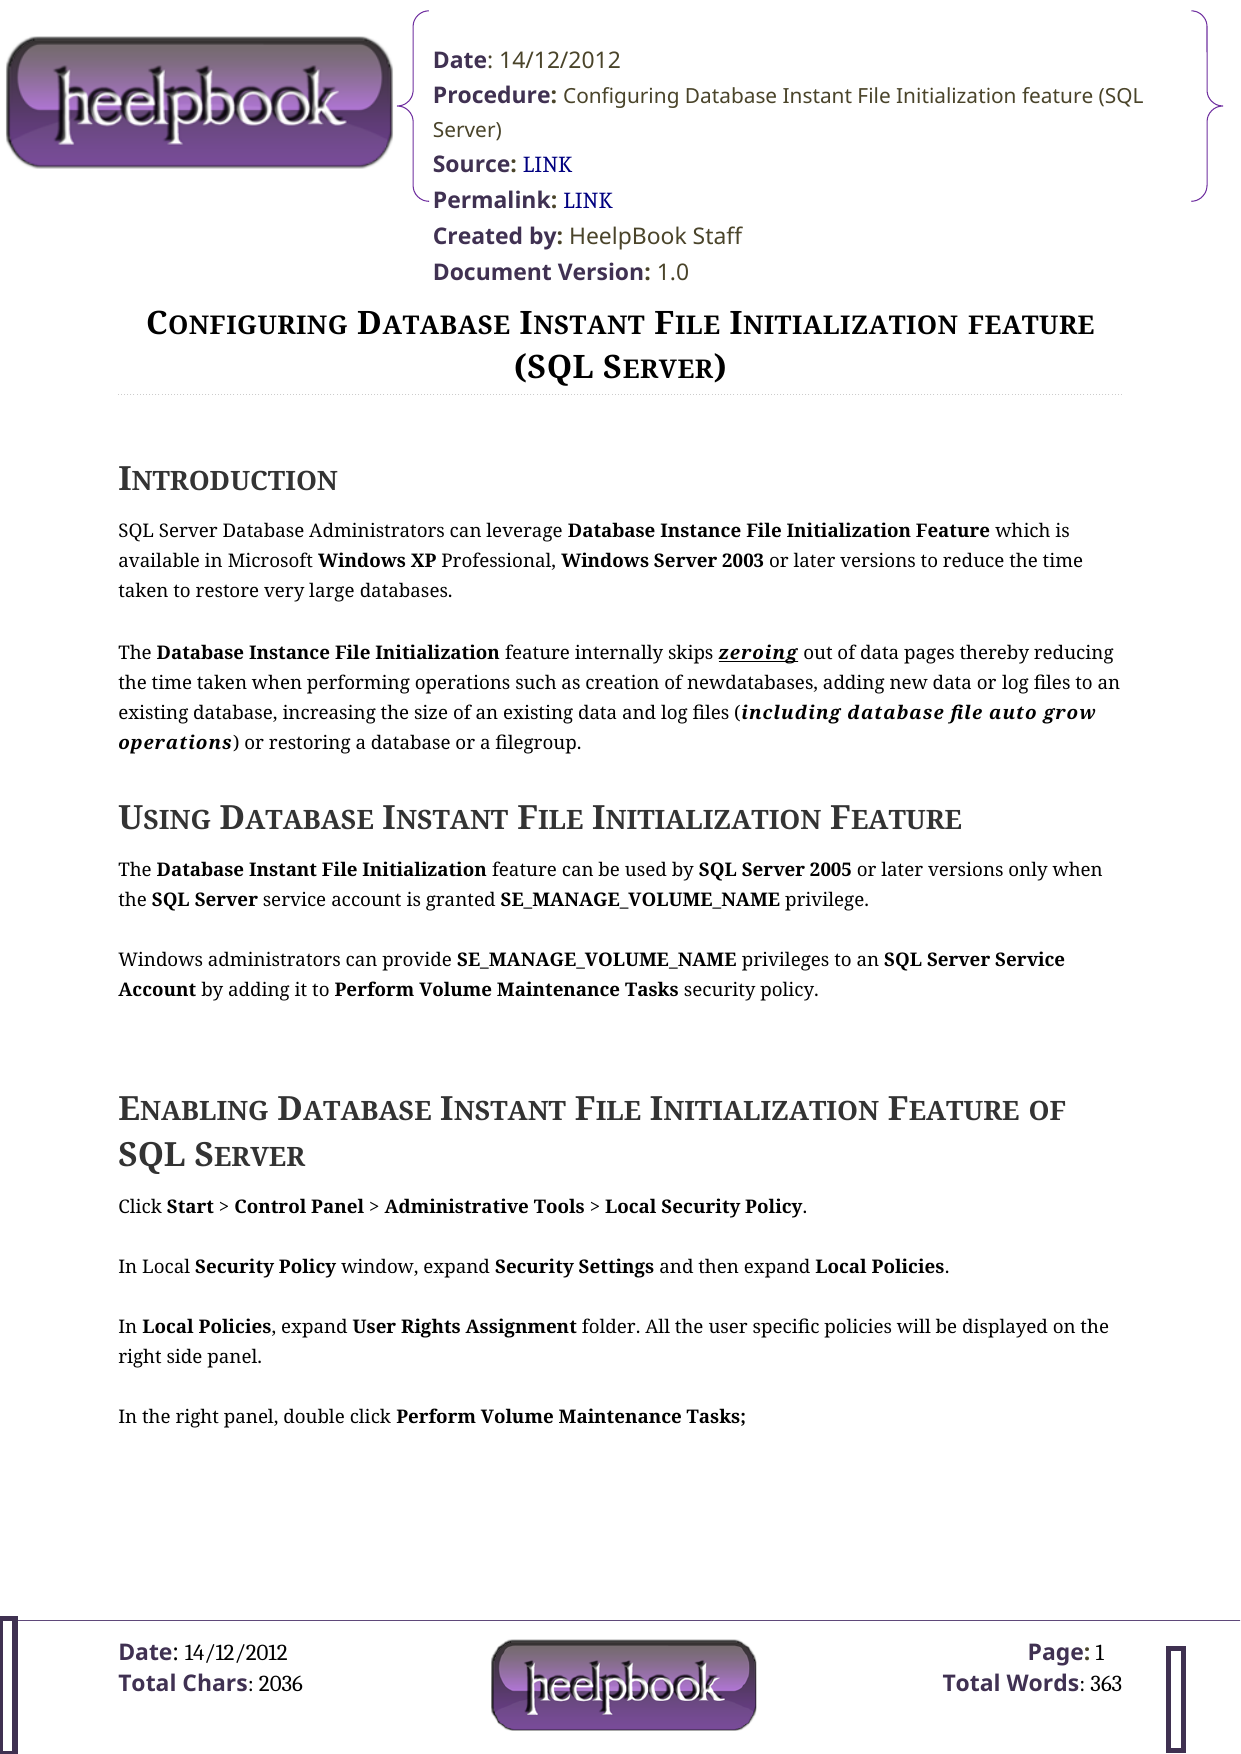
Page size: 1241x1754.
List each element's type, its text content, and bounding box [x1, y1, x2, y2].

text In Local Policies, expand User Rights Assignment folder. All the user specific policies will be displayed on the right side panel. [118, 1309, 1122, 1369]
text The Database Instant File Initialization feature can be used by SQL Server 2005 or later versions only when the SQL Server service account is granted SE_MANAGE_VOLUME_NAME privilege. [118, 852, 1122, 912]
subtitle Introduction [118, 455, 1122, 500]
text SQL Server Database Administrators can leverage Database Instance File Initialization Feature which is available in Microsoft Windows XP Professional, Windows Server 2003 or later versions to reduce the time taken to restore very large databases. [118, 513, 1122, 603]
text The Database Instance File Initialization feature internally skips zeroing out of data pages thereby reducing the time taken when performing operations such as creation of newdatabases, adding new data or log files to an existing database, increasing the size of an existing data and log files (including database file auto grow operations) or restoring a database or a filegroup. [118, 634, 1122, 755]
text Click Start > Control Panel > Administrative Tools > Local Security Policy. [118, 1188, 1122, 1218]
subtitle Configuring Database Instant File Initialization feature (SQL Server) [118, 300, 1122, 395]
text In the right panel, double click Perform Volume Maintenance Tasks; [118, 1399, 1122, 1429]
subtitle Using Database Instant File Initialization Feature [118, 794, 1122, 839]
subtitle Enabling Database Instant File Initialization Feature of SQL Server [118, 1085, 1122, 1176]
text In Local Security Policy window, expand Security Settings and then expand Local Policies. [118, 1248, 1122, 1279]
text Windows administrators can provide SE_MANAGE_VOLUME_NAME privileges to an SQL Server Service Account by adding it to Perform Volume Maintenance Tasks security policy. [118, 942, 1122, 1002]
